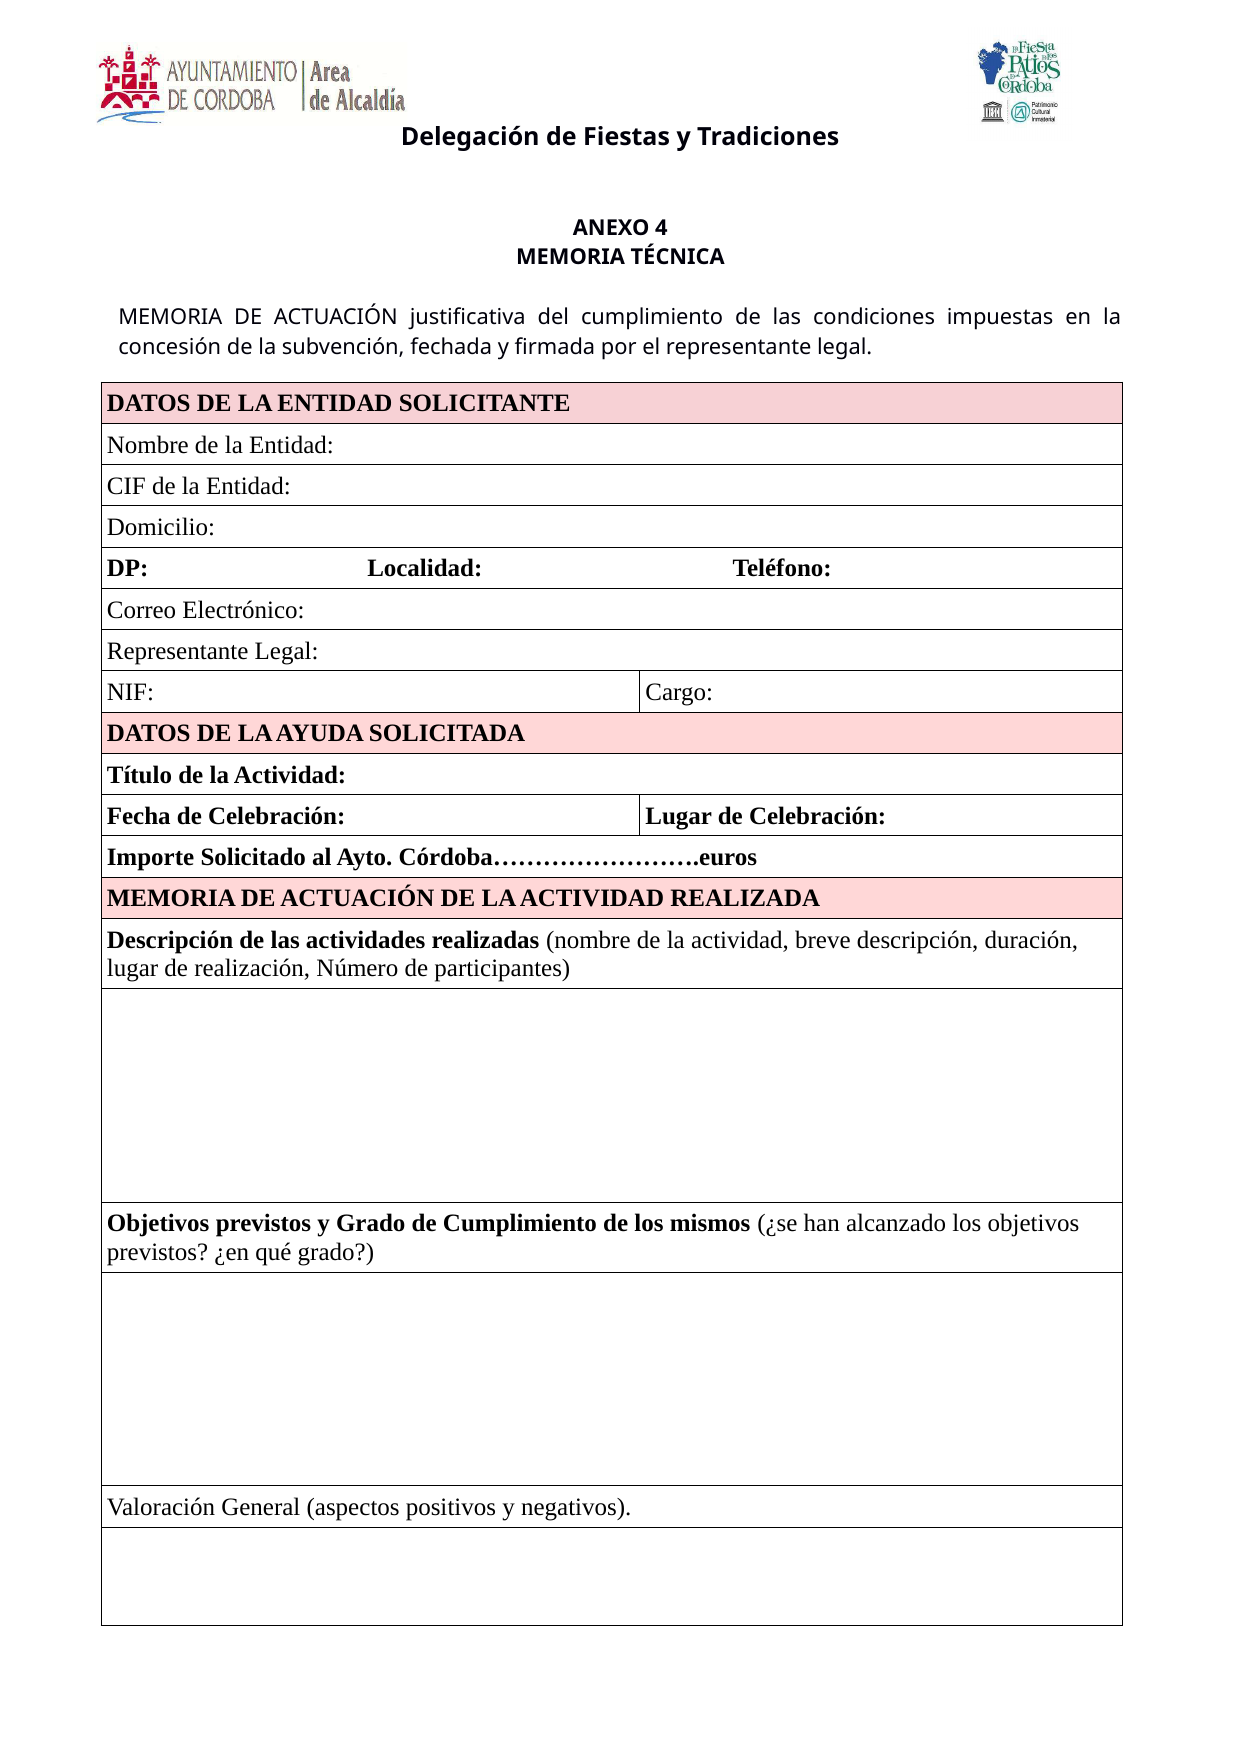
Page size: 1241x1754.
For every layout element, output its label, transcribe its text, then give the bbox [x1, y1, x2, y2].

table_cell Lugar de Celebración: [640, 795, 1122, 835]
table_cell Nombre de la Entidad: [102, 424, 1122, 464]
table_cell Descripción de las actividades realizadas (nombre de la actividad, breve descripción, duración, lugar de realización, Número de participantes) [102, 919, 1122, 988]
table_cell Correo Electrónico: [102, 589, 1122, 629]
table_cell [102, 989, 1122, 1202]
picture [95, 42, 408, 126]
table_cell Título de la Actividad: [102, 754, 1122, 794]
text MEMORIA TÉCNICA [118, 241, 1122, 271]
text ANEXO 4 [118, 211, 1122, 241]
table_header DATOS DE LA ENTIDAD SOLICITANTE [102, 383, 1122, 423]
table_cell CIF de la Entidad: [102, 465, 1122, 505]
table_cell Representante Legal: [102, 630, 1122, 670]
table_cell Domicilio: [102, 506, 1122, 547]
table_cell NIF: [102, 671, 639, 712]
table_cell Fecha de Celebración: [102, 795, 639, 835]
table_cell Importe Solicitado al Ayto. Córdoba…………………….euros [102, 836, 1122, 877]
text MEMORIA DE ACTUACIÓN justificativa del cumplimiento de las condiciones impuestas en la concesión de la subvención, fechada y firmada por el representante legal. [118, 301, 1122, 360]
picture [966, 27, 1074, 141]
table_cell Cargo: [640, 671, 1122, 712]
table_cell [102, 1273, 1122, 1485]
table_cell [102, 1528, 1122, 1625]
table_cell DP: Localidad: Teléfono: [102, 548, 1122, 588]
table_cell Objetivos previstos y Grado de Cumplimiento de los mismos (¿se han alcanzado los objetivos previstos? ¿en qué grado?) [102, 1203, 1122, 1272]
table_cell Valoración General (aspectos positivos y negativos). [102, 1486, 1122, 1527]
table_cell MEMORIA DE ACTUACIÓN DE LA ACTIVIDAD REALIZADA [102, 878, 1122, 918]
table_cell DATOS DE LA AYUDA SOLICITADA [102, 713, 1122, 753]
